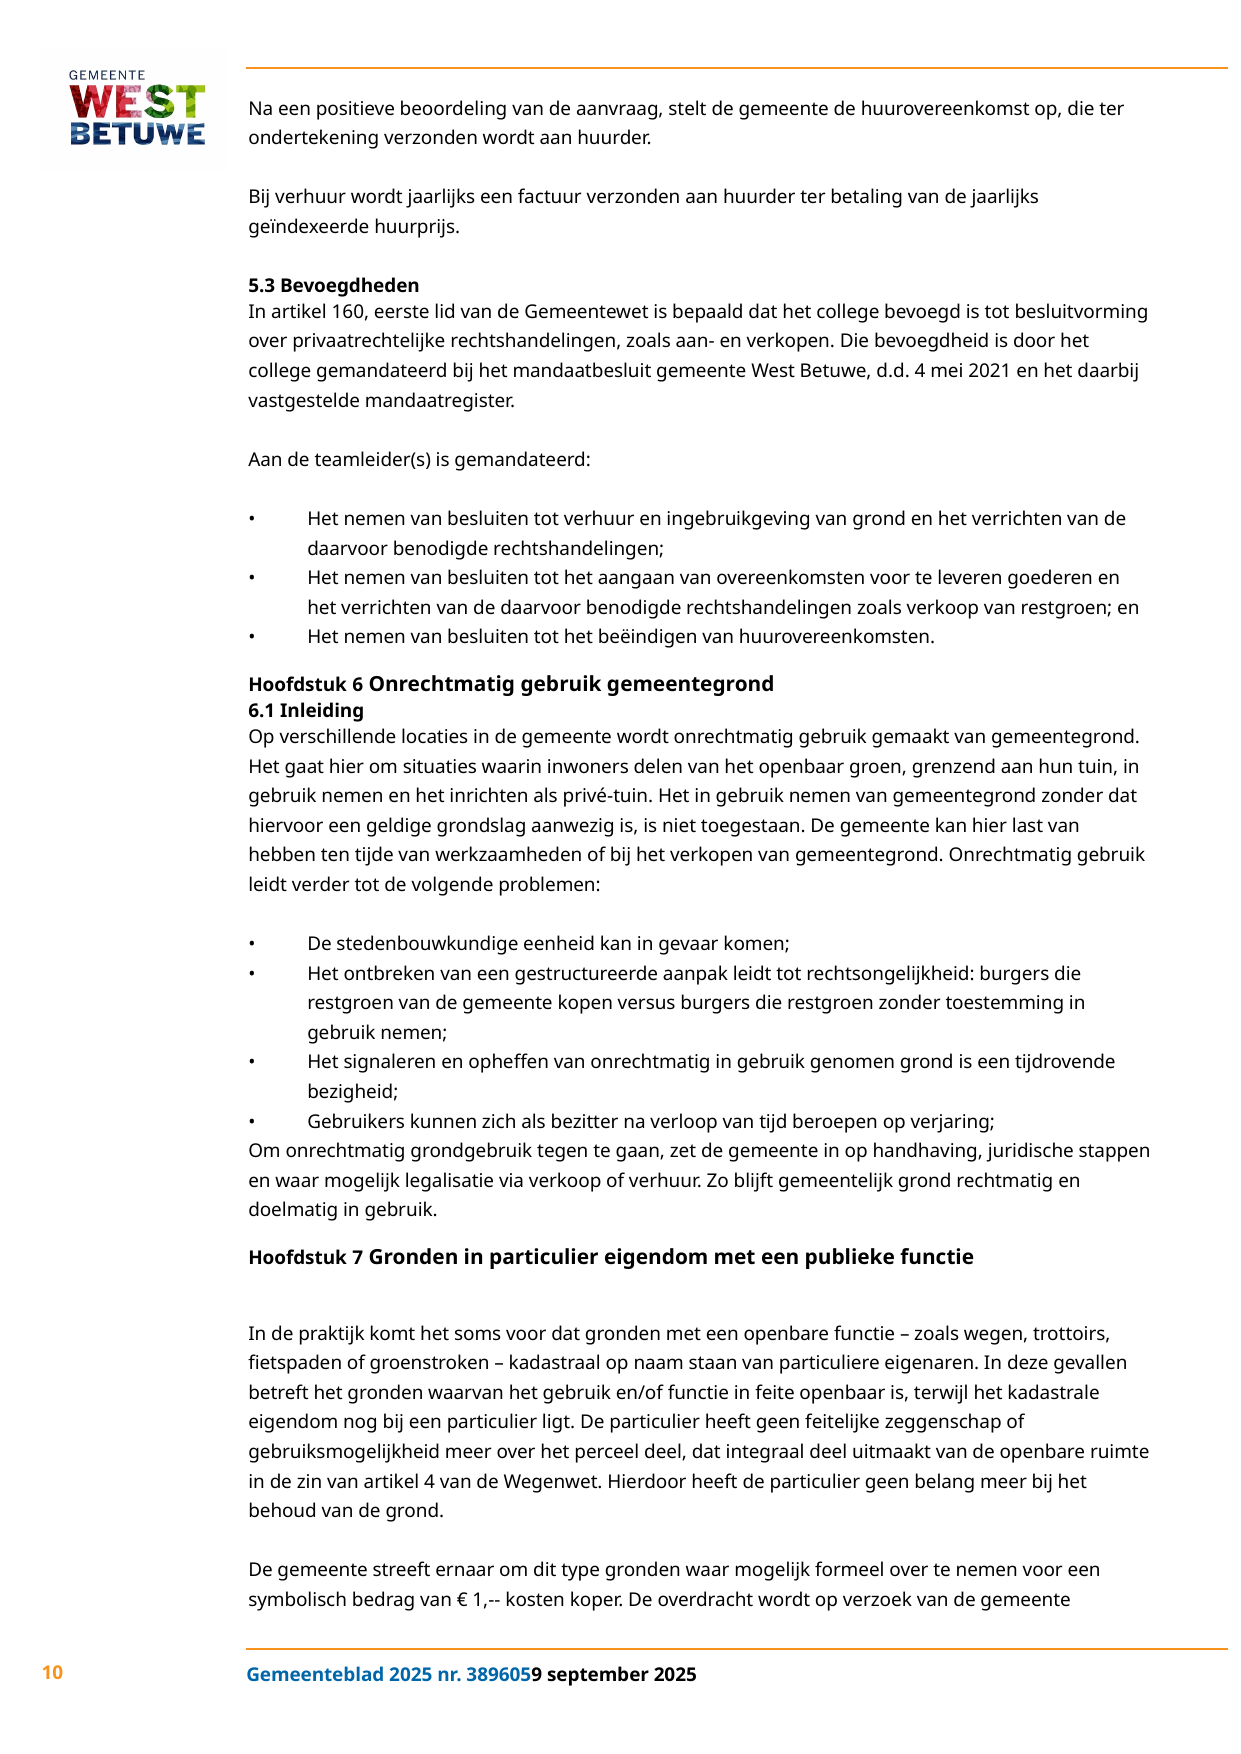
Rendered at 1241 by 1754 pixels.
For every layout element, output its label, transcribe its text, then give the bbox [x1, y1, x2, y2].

text Na een positieve beoordeling van de aanvraag, stelt de gemeente de huurovereenkomst op, die ter ondertekening verzonden wordt aan huurder. [248, 95, 1152, 150]
text De gemeente streeft ernaar om dit type gronden waar mogelijk formeel over te nemen voor een symbolisch bedrag van € 1,-- kosten koper. De overdracht wordt op verzoek van de gemeente [248, 1557, 1152, 1612]
text In artikel 160, eerste lid van de Gemeentewet is bepaald dat het college bevoegd is tot besluitvorming over privaatrechtelijke rechtshandelingen, zoals aan- en verkopen. Die bevoegdheid is door het college gemandateerd bij het mandaatbesluit gemeente West Betuwe, d.d. 4 mei 2021 en het daarbij vastgestelde mandaatregister. [248, 298, 1152, 412]
text In de praktijk komt het soms voor dat gronden met een openbare functie – zoals wegen, trottoirs, fietspaden of groenstroken – kadastraal op naam staan van particuliere eigenaren. In deze gevallen betreft het gronden waarvan het gebruik en/of functie in feite openbaar is, terwijl het kadastrale eigendom nog bij een particulier ligt. De particulier heeft geen feitelijke zeggenschap of gebruiksmogelijkheid meer over het perceel deel, dat integraal deel uitmaakt van de openbare ruimte in de zin van artikel 4 van de Wegenwet. Hierdoor heeft de particulier geen belang meer bij het behoud van de grond. [248, 1320, 1152, 1523]
list Het nemen van besluiten tot verhuur en ingebruikgeving van grond en het verrichten van de daarvoor benodigde rechtshandelingen; [248, 505, 1152, 560]
text 6.1 Inleiding [248, 697, 1152, 723]
list Het nemen van besluiten tot het aangaan van overeenkomsten voor te leveren goederen en het verrichten van de daarvoor benodigde rechtshandelingen zoals verkoop van restgroen; en [248, 564, 1152, 619]
list Gebruikers kunnen zich als bezitter na verloop van tijd beroepen op verjaring; [248, 1108, 1152, 1133]
list Het signaleren en opheffen van onrechtmatig in gebruik genomen grond is een tijdrovende bezigheid; [248, 1049, 1152, 1104]
text Aan de teamleider(s) is gemandateerd: [248, 446, 1152, 472]
text Hoofdstuk 7 Gronden in particulier eigendom met een publieke functie [248, 1242, 1152, 1271]
text Hoofdstuk 6 Onrechtmatig gebruik gemeentegrond [248, 669, 1152, 697]
list De stedenbouwkundige eenheid kan in gevaar komen; [248, 930, 1152, 956]
list Het nemen van besluiten tot het beëindigen van huurovereenkomsten. [248, 623, 1152, 649]
text Op verschillende locaties in de gemeente wordt onrechtmatig gebruik gemaakt van gemeentegrond. Het gaat hier om situaties waarin inwoners delen van het openbaar groen, grenzend aan hun tuin, in gebruik nemen en het inrichten als privé-tuin. Het in gebruik nemen van gemeentegrond zonder dat hiervoor een geldige grondslag aanwezig is, is niet toegestaan. De gemeente kan hier last van hebben ten tijde van werkzaamheden of bij het verkopen van gemeentegrond. Onrechtmatig gebruik leidt verder tot de volgende problemen: [248, 723, 1152, 897]
list Het ontbreken van een gestructureerde aanpak leidt tot rechtsongelijkheid: burgers die restgroen van de gemeente kopen versus burgers die restgroen zonder toestemming in gebruik nemen; [248, 960, 1152, 1045]
text Bij verhuur wordt jaarlijks een factuur verzonden aan huurder ter betaling van de jaarlijks geïndexeerde huurprijs. [248, 183, 1152, 239]
text Om onrechtmatig grondgebruik tegen te gaan, zet de gemeente in op handhaving, juridische stappen en waar mogelijk legalisatie via verkoop of verhuur. Zo blijft gemeentelijk grond rechtmatig en doelmatig in gebruik. [248, 1137, 1152, 1222]
text 5.3 Bevoegdheden [248, 272, 1152, 298]
picture [41, 47, 231, 172]
